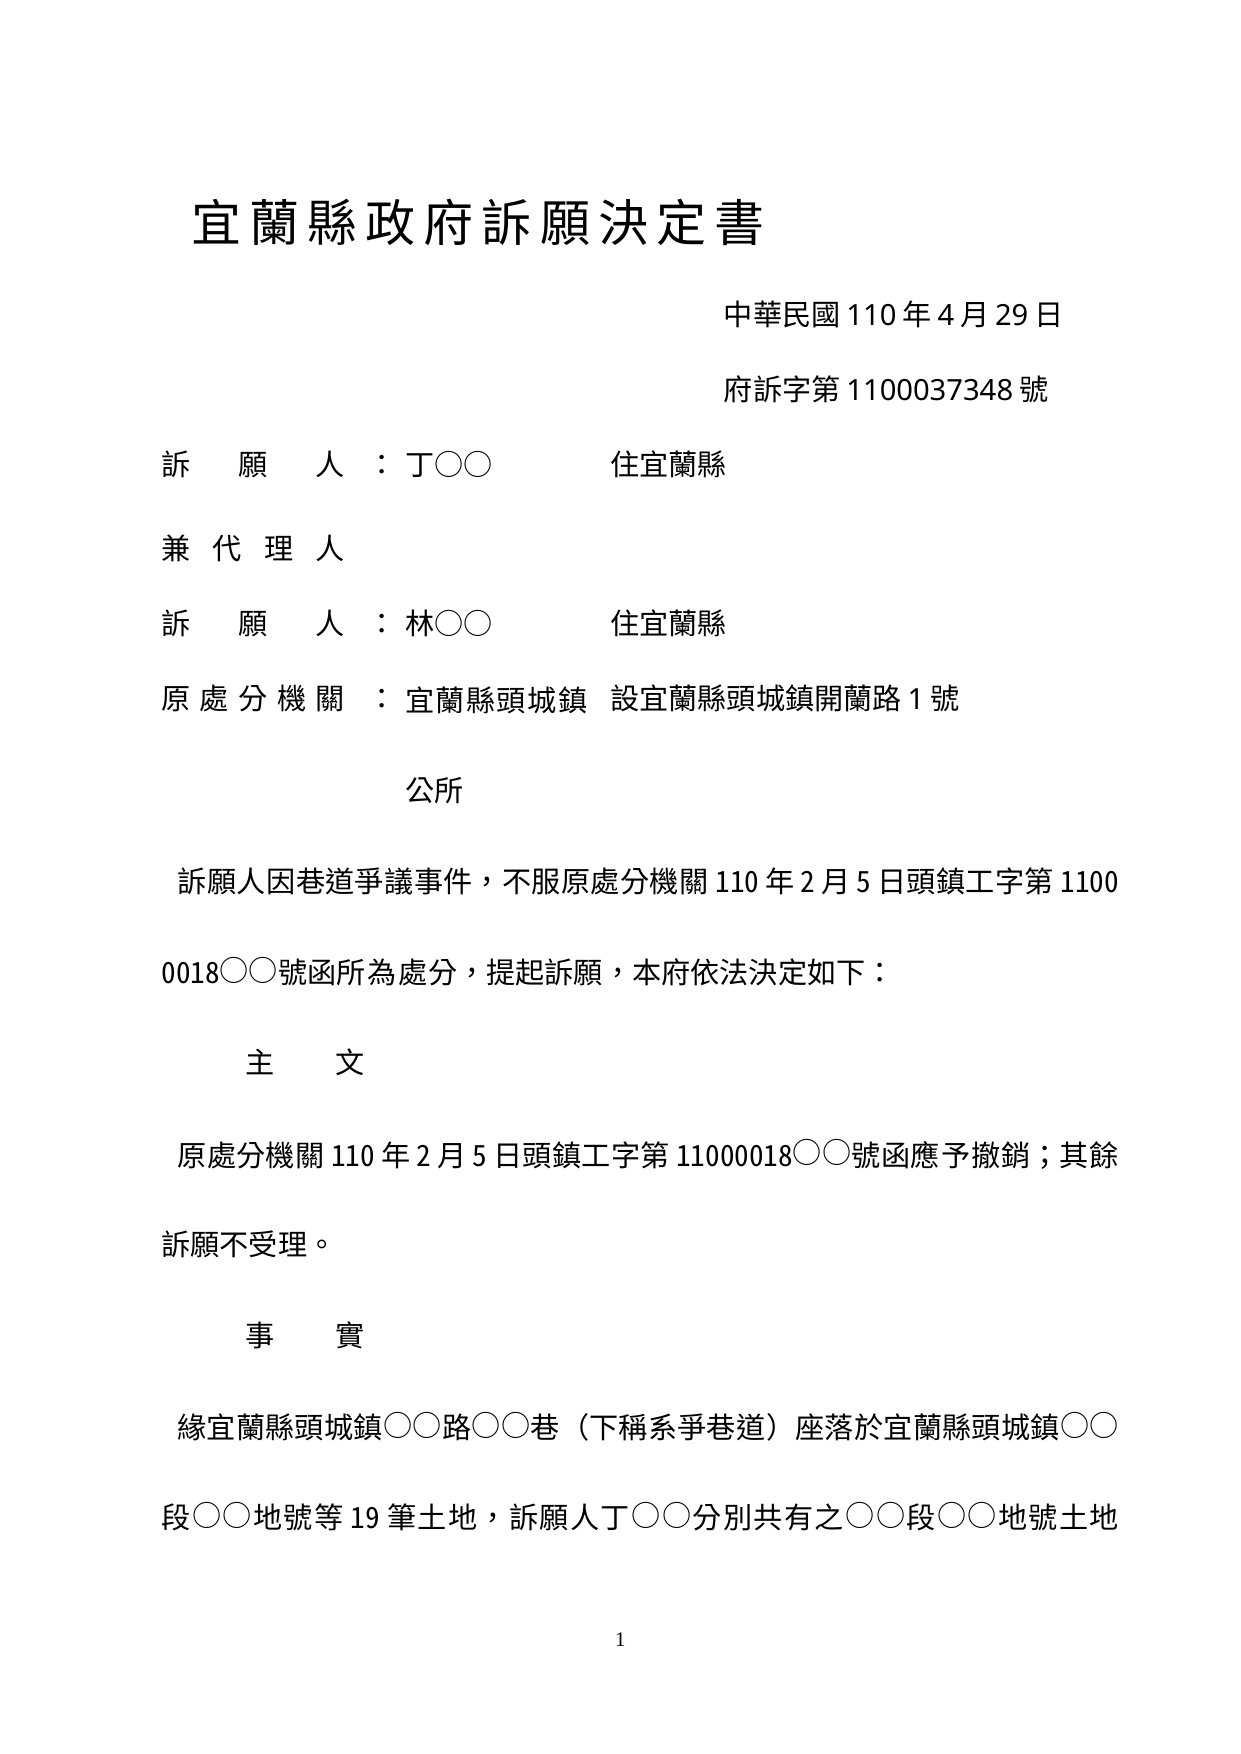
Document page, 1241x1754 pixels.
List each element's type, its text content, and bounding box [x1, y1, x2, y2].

table_cell [150, 352, 712, 427]
table_cell [376, 1024, 1130, 1115]
table_cell 丁○○ [394, 427, 599, 586]
table_cell 住宜蘭縣 [599, 427, 1130, 586]
table_cell 事實 [234, 1296, 376, 1387]
table_cell 原處分機關 [150, 661, 356, 842]
table_cell 原處分機關110年2月5日頭鎮工字第11000018○○號函應予撤銷；其餘訴願不受理。 [150, 1115, 1130, 1296]
table_cell 訴願人因巷道爭議事件，不服原處分機關110年2月5日頭鎮工字第11000018○○號函所為處分，提起訴願，本府依法決定如下： [150, 842, 1130, 1023]
table_cell 緣宜蘭縣頭城鎮○○路○○巷（下稱系爭巷道）座落於宜蘭縣頭城鎮○○段○○地號等19筆土地，訴願人丁○○分別共有之○○段○○地號土地 [150, 1387, 1130, 1552]
table_cell 訴願人 [150, 586, 356, 661]
table_cell 中華民國110年4月29日 [713, 277, 1130, 352]
table_cell 府訴字第1100037348號 [713, 352, 1130, 427]
table_cell 林○○ [394, 586, 599, 661]
table_cell 設宜蘭縣頭城鎮開蘭路1號 [599, 661, 1130, 842]
table_cell 宜蘭縣頭城鎮公所 [394, 661, 599, 842]
table_cell [150, 277, 712, 352]
table_cell [150, 1024, 234, 1115]
table_cell ： [356, 661, 394, 842]
table_header [776, 165, 1130, 277]
table_cell 住宜蘭縣 [599, 586, 1130, 661]
table_header 宜蘭縣政府訴願決定書 [150, 165, 776, 277]
table_cell ： [356, 427, 394, 586]
table_cell 主文 [234, 1024, 376, 1115]
table_cell [376, 1296, 1130, 1387]
table_cell ： [356, 586, 394, 661]
table_cell 訴願人 兼代理人 [150, 427, 356, 586]
table_cell [150, 1296, 234, 1387]
